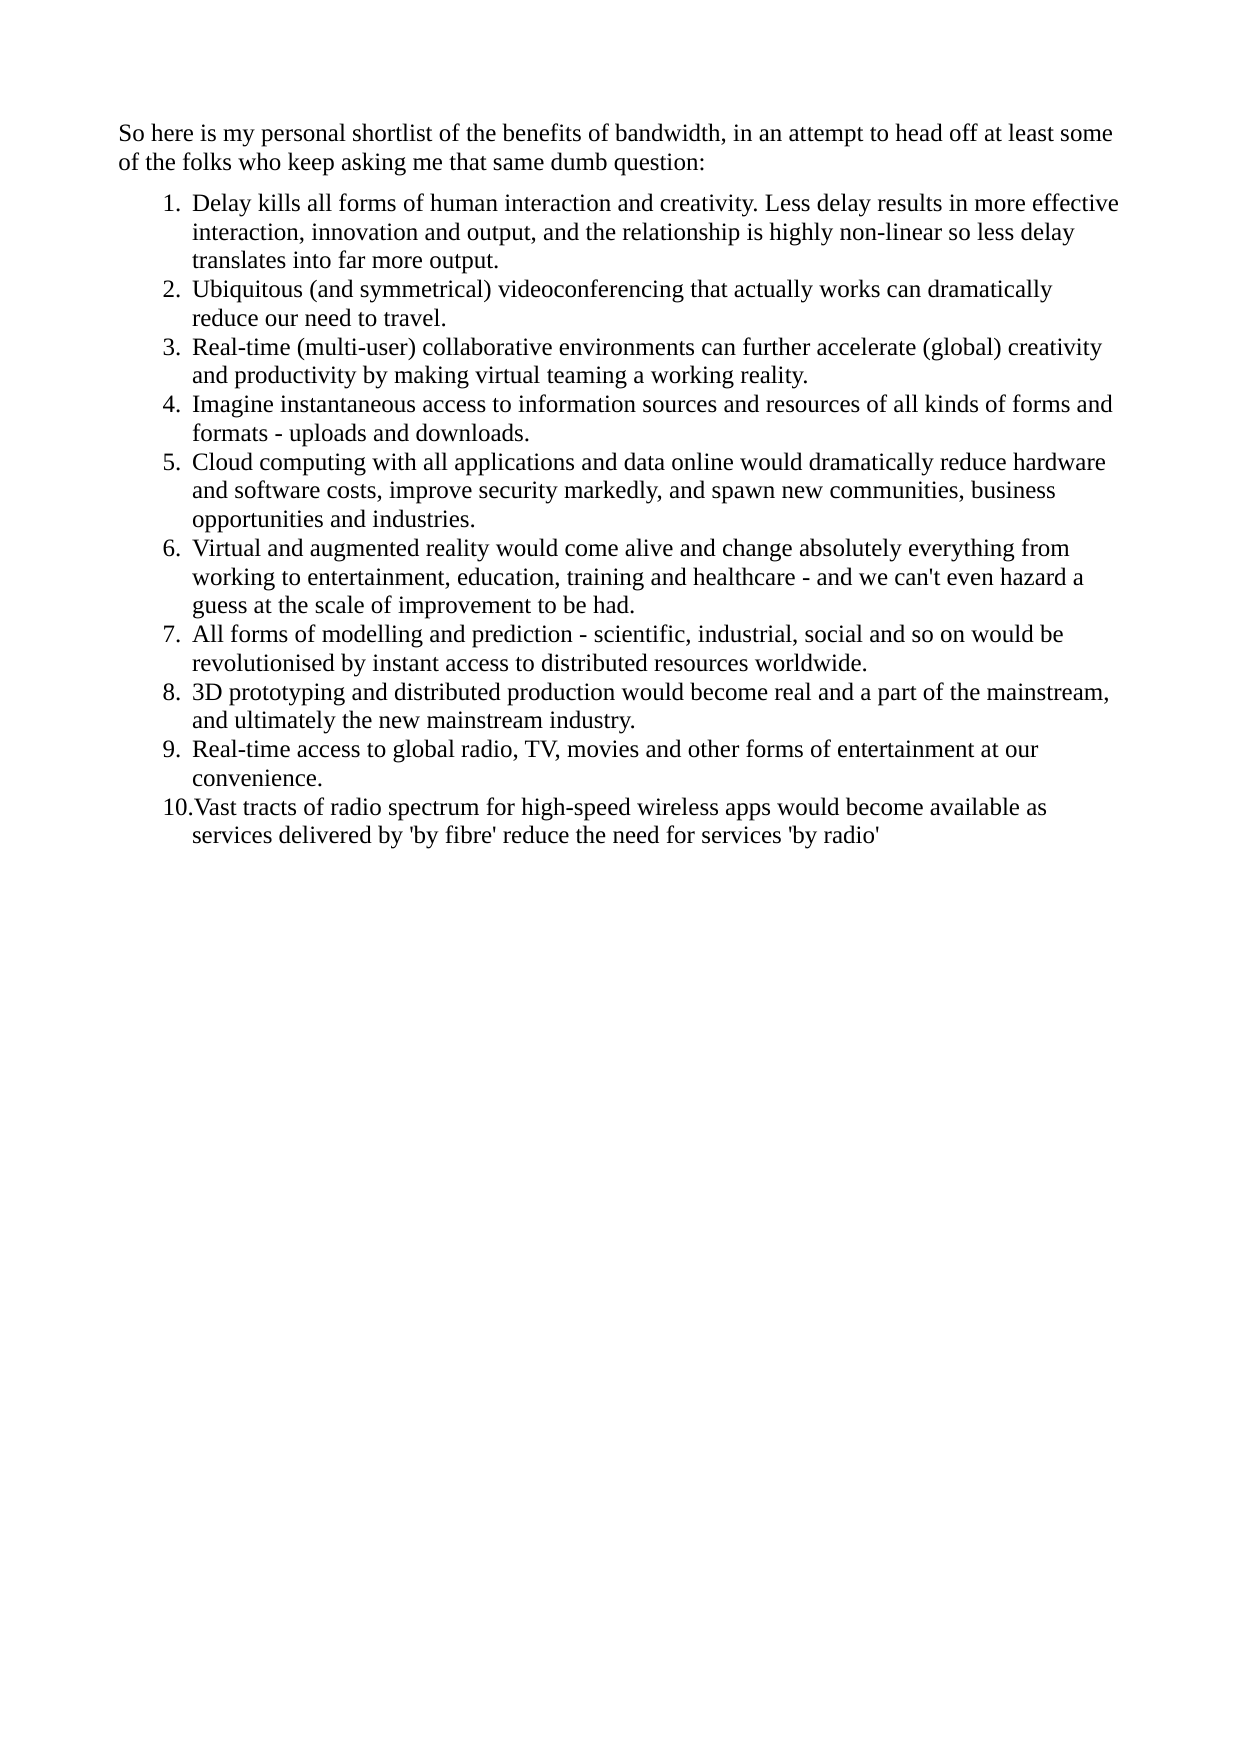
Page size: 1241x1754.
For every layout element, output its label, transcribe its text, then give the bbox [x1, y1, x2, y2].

list Vast tracts of radio spectrum for high-speed wireless apps would become available as services delivered by 'by fibre' reduce the need for services 'by radio' [162, 792, 1122, 849]
list Delay kills all forms of human interaction and creativity. Less delay results in more effective interaction, innovation and output, and the relationship is highly non-linear so less delay translates into far more output. [162, 188, 1122, 274]
list Imagine instantaneous access to information sources and resources of all kinds of forms and formats - uploads and downloads. [162, 389, 1122, 447]
list Real-time (multi-user) collaborative environments can further accelerate (global) creativity and productivity by making virtual teaming a working reality. [162, 332, 1122, 389]
list 3D prototyping and distributed production would become real and a part of the mainstream, and ultimately the new mainstream industry. [162, 677, 1122, 734]
list All forms of modelling and prediction - scientific, industrial, social and so on would be revolutionised by instant access to distributed resources worldwide. [162, 619, 1122, 677]
list Real-time access to global radio, TV, movies and other forms of entertainment at our convenience. [162, 734, 1122, 792]
list Cloud computing with all applications and data online would dramatically reduce hardware and software costs, improve security markedly, and spawn new communities, business opportunities and industries. [162, 447, 1122, 533]
text So here is my personal shortlist of the benefits of bandwidth, in an attempt to head off at least some of the folks who keep asking me that same dumb question: [118, 118, 1122, 176]
list Virtual and augmented reality would come alive and change absolutely everything from working to entertainment, education, training and healthcare - and we can't even hazard a guess at the scale of improvement to be had. [162, 533, 1122, 619]
list Ubiquitous (and symmetrical) videoconferencing that actually works can dramatically reduce our need to travel. [162, 274, 1122, 332]
